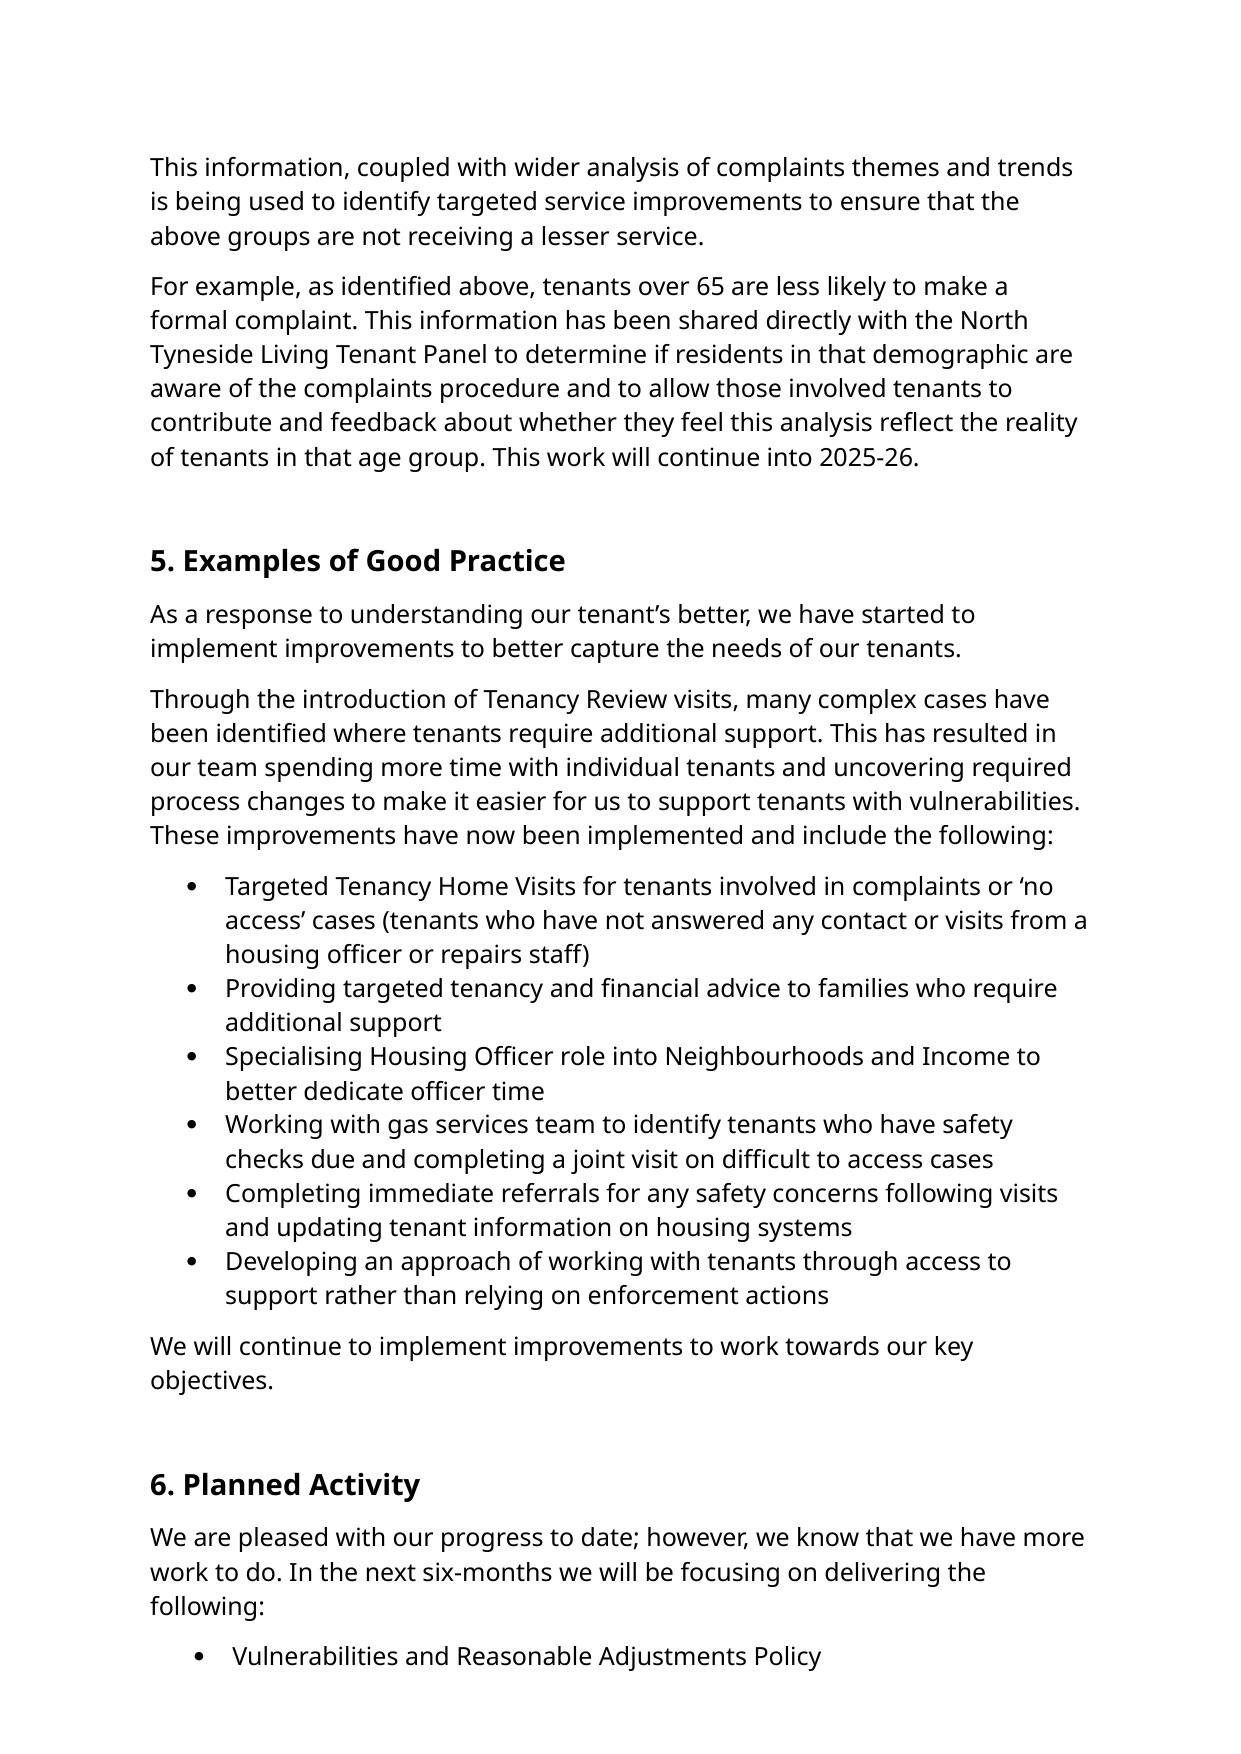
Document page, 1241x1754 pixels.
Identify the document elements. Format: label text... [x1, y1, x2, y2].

list Vulnerabilities and Reasonable Adjustments Policy [194, 1639, 1090, 1673]
list Specialising Housing Officer role into Neighbourhoods and Income to better dedicate officer time [187, 1039, 1090, 1107]
text 5. Examples of Good Practice [150, 541, 1090, 580]
text This information, coupled with wider analysis of complaints themes and trends is being used to identify targeted service improvements to ensure that the above groups are not receiving a lesser service. [150, 150, 1090, 252]
text Through the introduction of Tenancy Review visits, many complex cases have been identified where tenants require additional support. This has resulted in our team spending more time with individual tenants and uncovering required process changes to make it easier for us to support tenants with vulnerabilities. These improvements have now been implemented and include the following: [150, 682, 1090, 852]
list Completing immediate referrals for any safety concerns following visits and updating tenant information on housing systems [187, 1175, 1090, 1243]
list Providing targeted tenancy and financial advice to families who require additional support [187, 971, 1090, 1039]
list Working with gas services team to identify tenants who have safety checks due and completing a joint visit on difficult to access cases [187, 1107, 1090, 1175]
text 6. Planned Activity [150, 1464, 1090, 1503]
text We are pleased with our progress to date; however, we know that we have more work to do. In the next six-months we will be focusing on delivering the following: [150, 1520, 1090, 1622]
text For example, as identified above, tenants over 65 are less likely to make a formal complaint. This information has been shared directly with the North Tyneside Living Tenant Panel to determine if residents in that demographic are aware of the complaints procedure and to allow those involved tenants to contribute and feedback about whether they feel this analysis reflect the reality of tenants in that age group. This work will continue into 2025-26. [150, 269, 1090, 473]
list Targeted Tenancy Home Visits for tenants involved in complaints or ‘no access’ cases (tenants who have not answered any contact or visits from a housing officer or repairs staff) [187, 869, 1090, 971]
text We will continue to implement improvements to work towards our key objectives. [150, 1328, 1090, 1396]
text As a response to understanding our tenant’s better, we have started to implement improvements to better capture the needs of our tenants. [150, 597, 1090, 665]
list Developing an approach of working with tenants through access to support rather than relying on enforcement actions [187, 1243, 1090, 1312]
